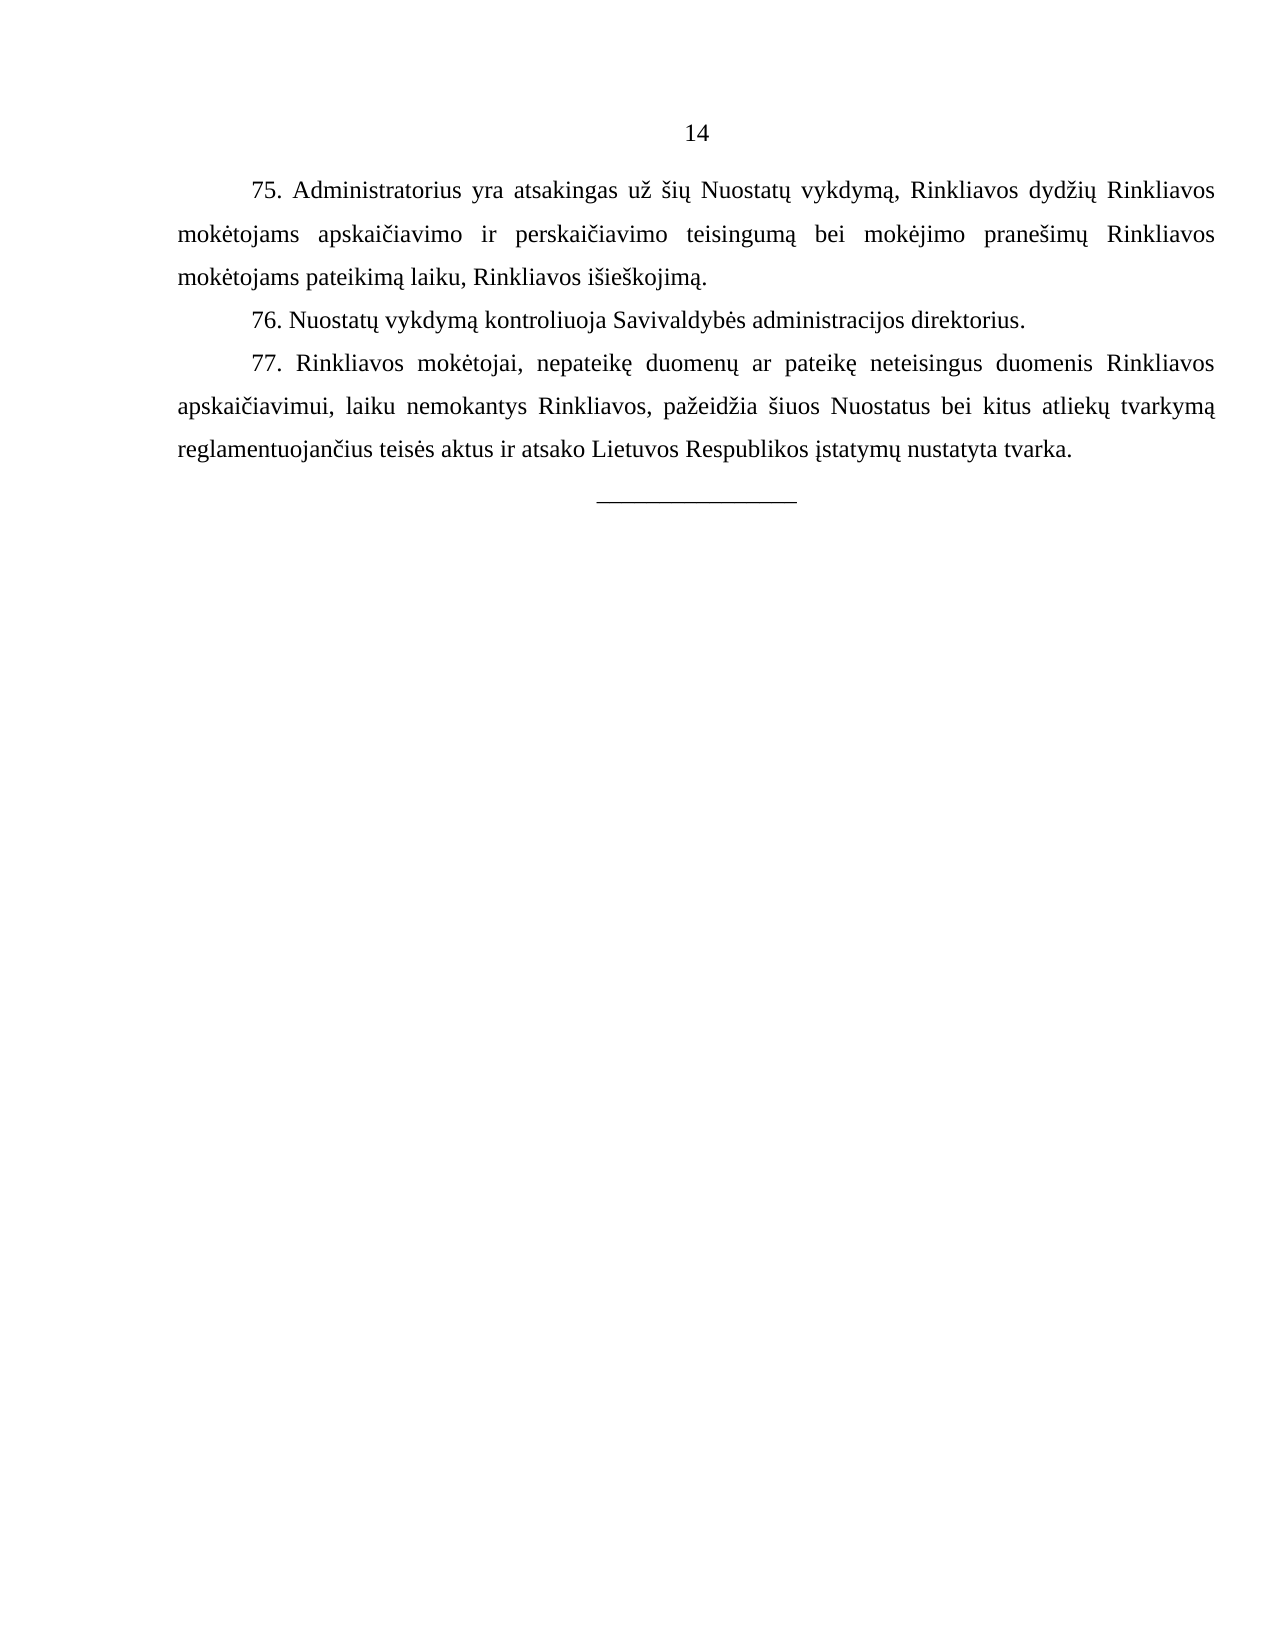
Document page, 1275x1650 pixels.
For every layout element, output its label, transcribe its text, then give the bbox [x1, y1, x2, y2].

text 76. Nuostatų vykdymą kontroliuoja Savivaldybės administracijos direktorius. [177, 305, 1216, 334]
text 77. Rinkliavos mokėtojai, nepateikę duomenų ar pateikę neteisingus duomenis Rinkliavos apskaičiavimui, laiku nemokantys Rinkliavos, pažeidžia šiuos Nuostatus bei kitus atliekų tvarkymą reglamentuojančius teisės aktus ir atsako Lietuvos Respublikos įstatymų nustatyta tvarka. [177, 348, 1216, 463]
text ________________ [177, 477, 1216, 506]
text 75. Administratorius yra atsakingas už šių Nuostatų vykdymą, Rinkliavos dydžių Rinkliavos mokėtojams apskaičiavimo ir perskaičiavimo teisingumą bei mokėjimo pranešimų Rinkliavos mokėtojams pateikimą laiku, Rinkliavos išieškojimą. [177, 176, 1216, 291]
